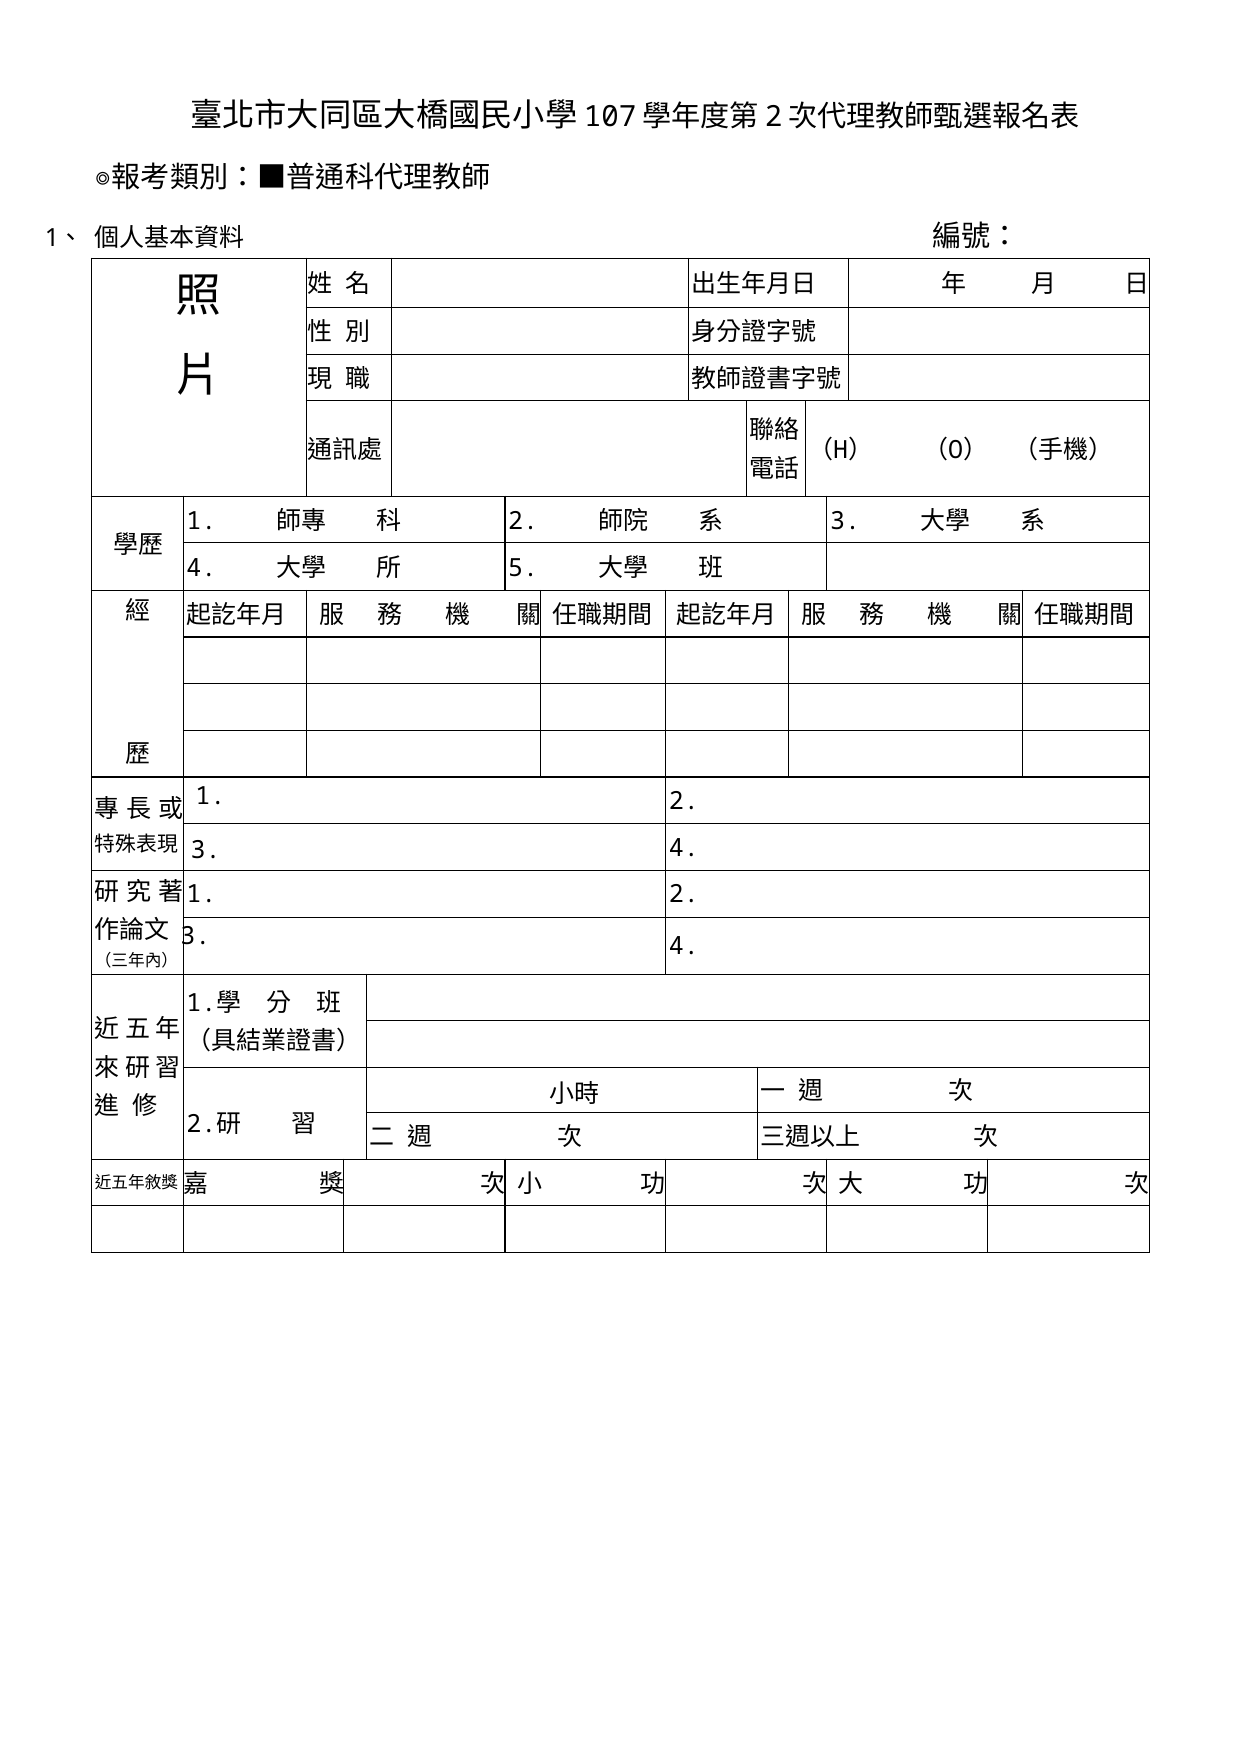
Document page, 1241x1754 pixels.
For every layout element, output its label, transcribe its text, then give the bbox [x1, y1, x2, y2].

table_cell 2.研 習 [184, 1068, 366, 1158]
table_cell 4. [666, 824, 1149, 870]
table_cell [367, 975, 1149, 1020]
table_cell 1. [184, 871, 665, 917]
table_cell 3. [184, 824, 665, 870]
table_cell 學歷 [92, 497, 183, 590]
table_cell 任職期間 [1023, 591, 1149, 636]
table_cell [541, 684, 665, 730]
table_cell 聯絡電話 [747, 401, 805, 496]
table_cell 專長或特殊表現 [92, 778, 183, 870]
text 臺北市大同區大橋國民小學107學年度第2次代理教師甄選報名表 [94, 89, 1175, 136]
table_cell [184, 638, 306, 683]
table_cell 教師證書字號 [689, 355, 848, 400]
table_cell 現 職 [307, 355, 391, 400]
table_cell 3. [184, 918, 665, 973]
table_cell [789, 638, 1022, 683]
table_cell [988, 1206, 1149, 1252]
table_cell 嘉 獎 [184, 1160, 343, 1205]
table_cell 小 功 [506, 1160, 665, 1205]
table_cell 經 歷 [92, 591, 183, 776]
table_header 姓 名 [307, 259, 391, 307]
table_cell [666, 731, 788, 776]
table_cell 二 週 次 [367, 1113, 757, 1158]
table_header 年 月 日 [849, 259, 1149, 307]
table_cell 三週以上 次 [758, 1113, 1149, 1158]
table_cell 1. 師專 科 [184, 497, 504, 542]
table_header 出生年月日 [689, 259, 848, 307]
table_cell [184, 684, 306, 730]
table_cell [849, 308, 1149, 353]
table_cell [666, 638, 788, 683]
table_cell [184, 731, 306, 776]
table_header 照片 [92, 259, 306, 496]
table_cell [92, 1206, 183, 1252]
table_cell [789, 684, 1022, 730]
table_cell 次 [666, 1160, 826, 1205]
table_cell [367, 1021, 1149, 1067]
table_cell [541, 731, 665, 776]
table_cell [506, 1206, 665, 1252]
table_cell 3. 大學 系 [827, 497, 1149, 542]
table_cell 5. 大學 班 [506, 543, 826, 590]
table_cell 4. 大學 所 [184, 543, 504, 590]
table_cell 2. 師院 系 [506, 497, 826, 542]
table_cell 小時 [367, 1068, 757, 1112]
table_cell 大 功 [827, 1160, 987, 1205]
table_cell 性 別 [307, 308, 391, 353]
table_cell 起訖年月 [184, 591, 306, 636]
table_cell [184, 1206, 343, 1252]
table_cell 次 [344, 1160, 504, 1205]
table_cell 一 週 次 [758, 1068, 1149, 1112]
table_cell [307, 731, 540, 776]
table_cell [1023, 731, 1149, 776]
table_cell 服 務 機 關 [789, 591, 1022, 636]
table_cell [789, 731, 1022, 776]
table_cell [541, 638, 665, 683]
table_cell 起訖年月 [666, 591, 788, 636]
table_cell [307, 638, 540, 683]
table_cell [827, 543, 1149, 590]
list 個人基本資料 編號： [44, 213, 1175, 255]
table_cell [666, 1206, 826, 1252]
text ◎報考類別：■普通科代理教師 [94, 154, 1175, 196]
table_cell [392, 308, 688, 353]
table_cell 身分證字號 [689, 308, 848, 353]
table_cell 通訊處 [307, 401, 391, 496]
table_cell 1. [184, 778, 665, 823]
table_cell 近五年來研習進 修 [92, 975, 183, 1158]
table_cell [1023, 638, 1149, 683]
table_cell [392, 401, 746, 496]
table_cell 4. [666, 918, 1149, 973]
table_cell （H） （O） （手機） [806, 401, 1149, 496]
table_cell 服 務 機 關 [307, 591, 540, 636]
table_cell [392, 355, 688, 400]
table_cell [666, 684, 788, 730]
table_cell [307, 684, 540, 730]
table_cell [827, 1206, 987, 1252]
table_cell 次 [988, 1160, 1149, 1205]
table_cell 任職期間 [541, 591, 665, 636]
table_cell 研究著作論文 （三年內） [92, 871, 183, 973]
table_cell [1023, 684, 1149, 730]
table_cell 2. [666, 871, 1149, 917]
table_header [392, 259, 688, 307]
table_cell 2. [666, 778, 1149, 823]
table_cell [344, 1206, 504, 1252]
table_cell 1.學 分 班（具結業證書） [184, 975, 366, 1067]
table_cell 近五年敘獎 [92, 1160, 183, 1205]
table_cell [849, 355, 1149, 400]
